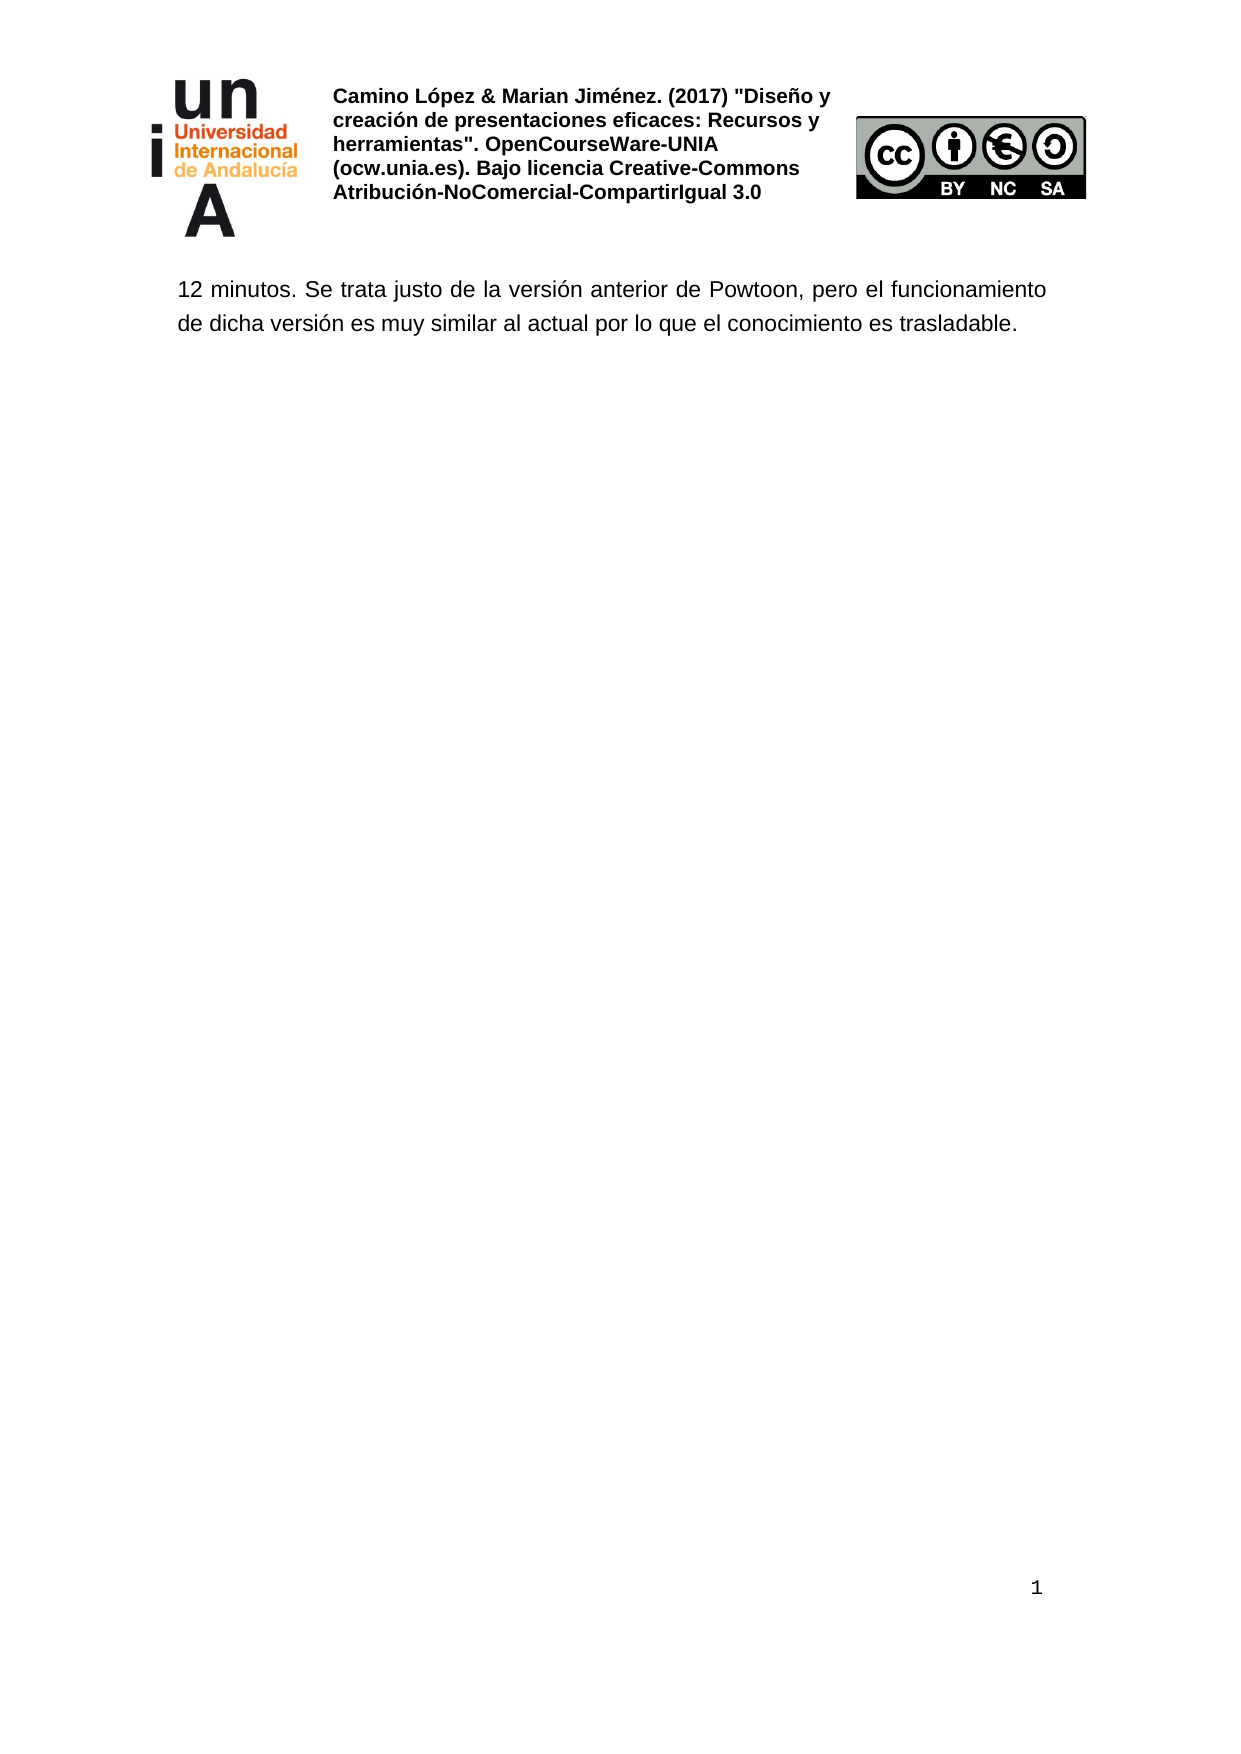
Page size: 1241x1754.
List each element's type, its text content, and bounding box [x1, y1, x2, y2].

text 12 minutos. Se trata justo de la versión anterior de Powtoon, pero el funcionamiento de dicha versión es muy similar al actual por lo que el conocimiento es trasladable. [177, 271, 1048, 338]
picture [148, 75, 302, 240]
